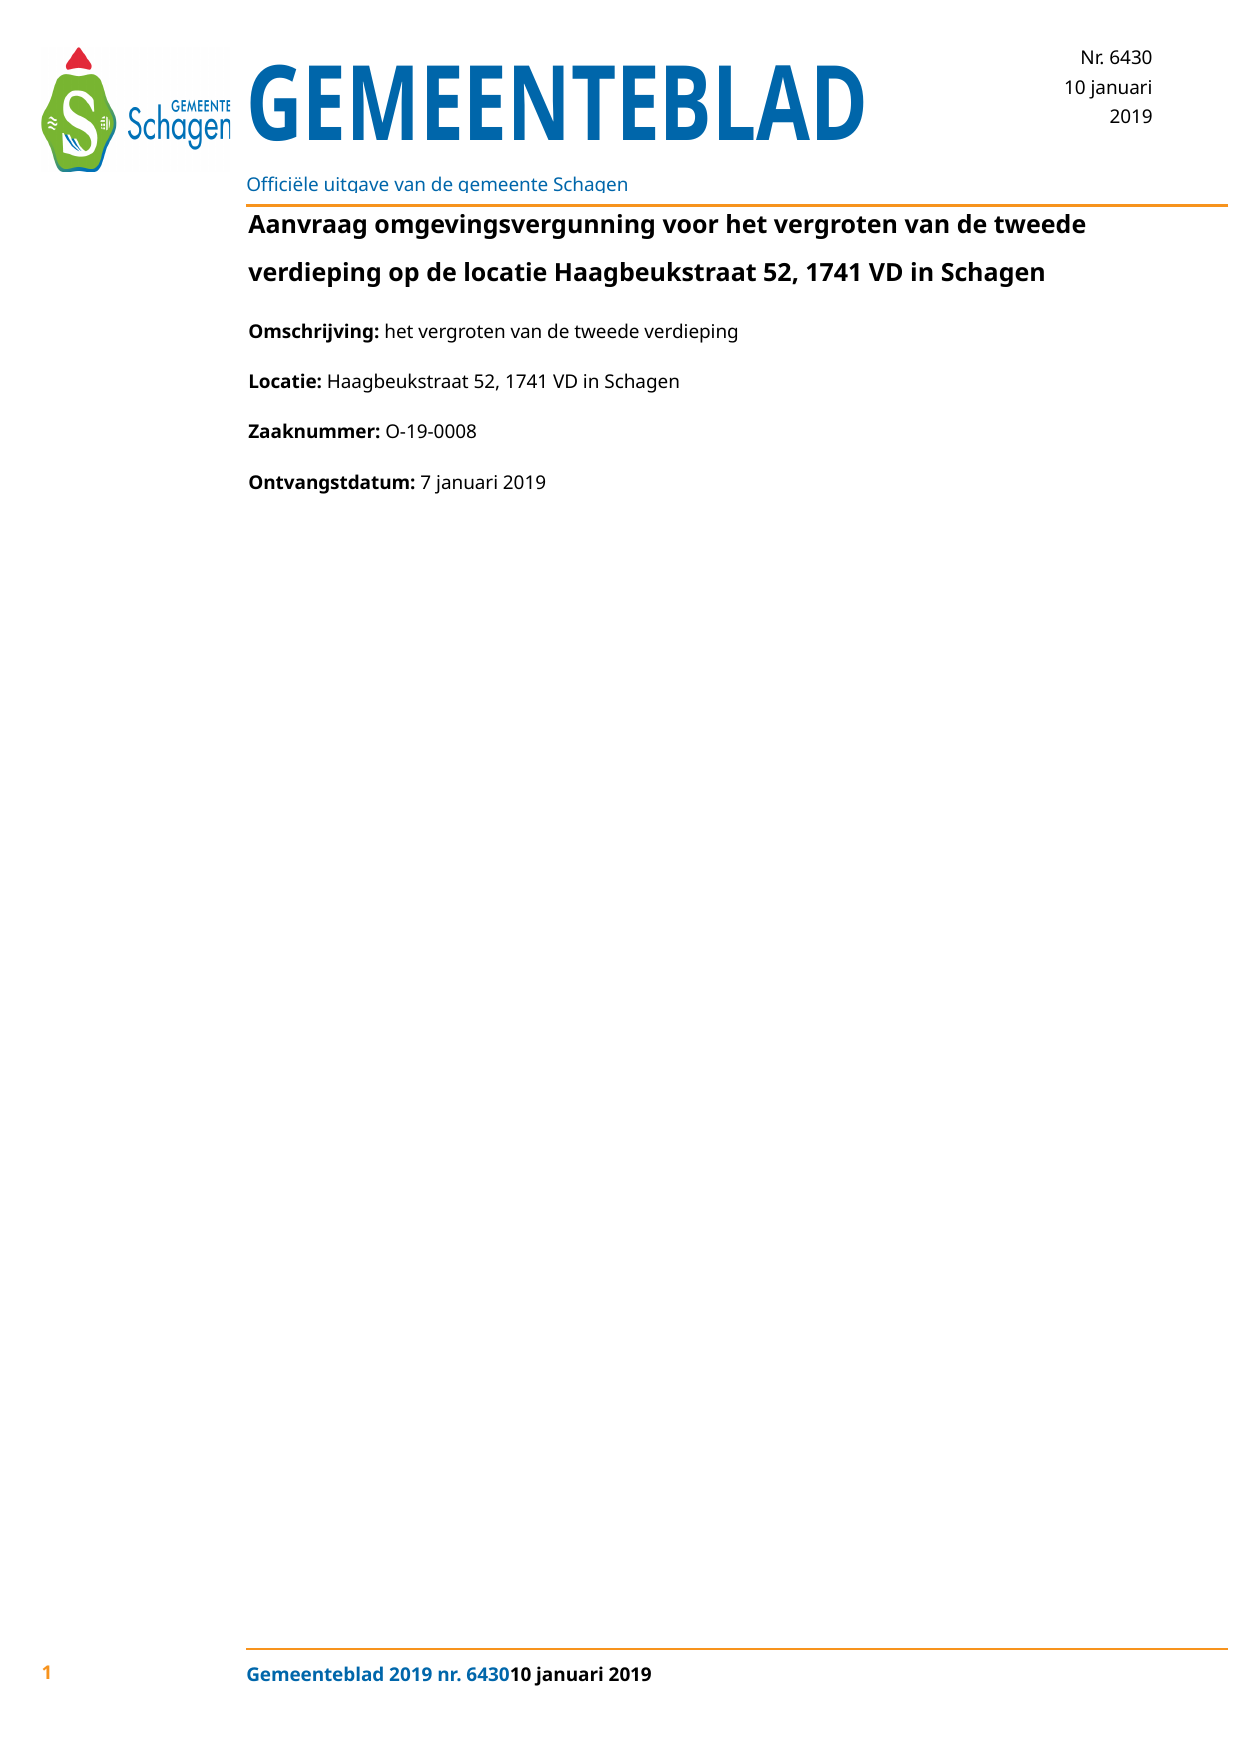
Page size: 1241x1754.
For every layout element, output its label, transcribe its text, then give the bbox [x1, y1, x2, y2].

text Omschrijving: het vergroten van de tweede verdieping [248, 318, 1152, 344]
text Ontvangstdatum: 7 januari 2019 [248, 469, 1152, 495]
text Locatie: Haagbeukstraat 52, 1741 VD in Schagen [248, 368, 1152, 394]
picture [41, 47, 231, 172]
text Zaaknummer: O-19-0008 [248, 419, 1152, 444]
text Aanvraag omgevingsvergunning voor het vergroten van de tweede verdieping op de locatie Haagbeukstraat 52, 1741 VD in Schagen [248, 207, 1152, 288]
